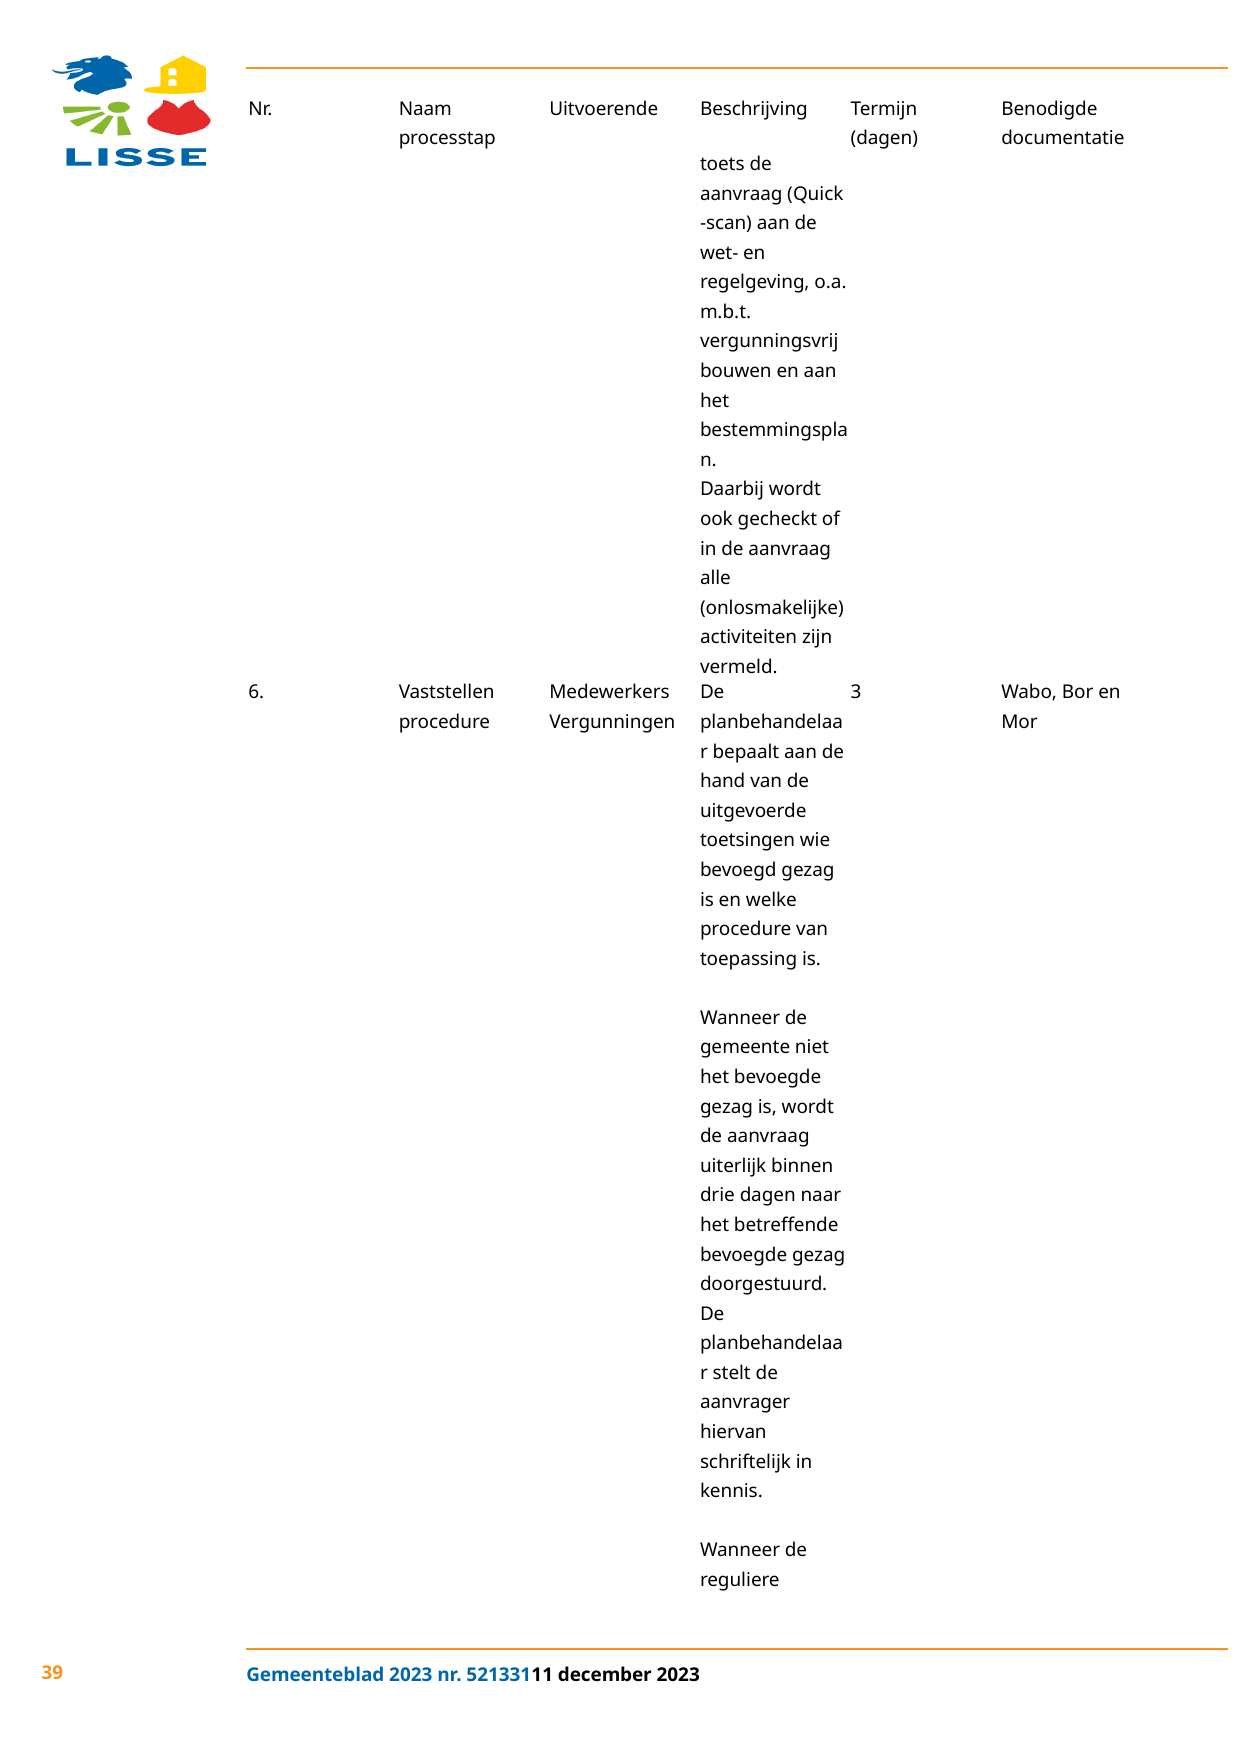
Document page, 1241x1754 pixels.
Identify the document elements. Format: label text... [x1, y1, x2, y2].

table_cell Vaststellen procedure [399, 679, 549, 1592]
table_cell [248, 150, 398, 679]
table_cell [399, 150, 549, 679]
table_cell [549, 150, 700, 679]
table_cell De planbehandelaar bepaalt aan de hand van de uitgevoerde toetsingen wie bevoegd gezag is en welke procedure van toepassing is. Wanneer de gemeente niet het bevoegde gezag is, wordt de aanvraag uiterlijk binnen drie dagen naar het betreffende bevoegde gezag doorgestuurd. De planbehandelaar stelt de aanvrager hiervan schriftelijk in kennis. Wanneer de reguliere [700, 679, 850, 1592]
table_header Termijn (dagen) [850, 95, 1001, 150]
table_cell Wabo, Bor en Mor [1001, 679, 1152, 1592]
table_cell [1001, 150, 1152, 679]
table_cell [850, 150, 1001, 679]
table_header Nr. [248, 95, 398, 150]
table_header Benodigde documentatie [1001, 95, 1152, 150]
table_header Uitvoerende [549, 95, 700, 150]
table_header Beschrijving [700, 95, 850, 150]
table_cell 3 [850, 679, 1001, 1592]
table_cell toets de aanvraag (Quick -scan) aan de wet- en regelgeving, o.a. m.b.t. vergunningsvrij bouwen en aan het bestemmingsplan. Daarbij wordt ook gecheckt of in de aanvraag alle (onlosmakelijke) activiteiten zijn vermeld. [700, 150, 850, 679]
table_cell 6. [248, 679, 398, 1592]
picture [41, 47, 231, 172]
table_header Naam processtap [399, 95, 549, 150]
table_cell Medewerkers Vergunningen [549, 679, 700, 1592]
